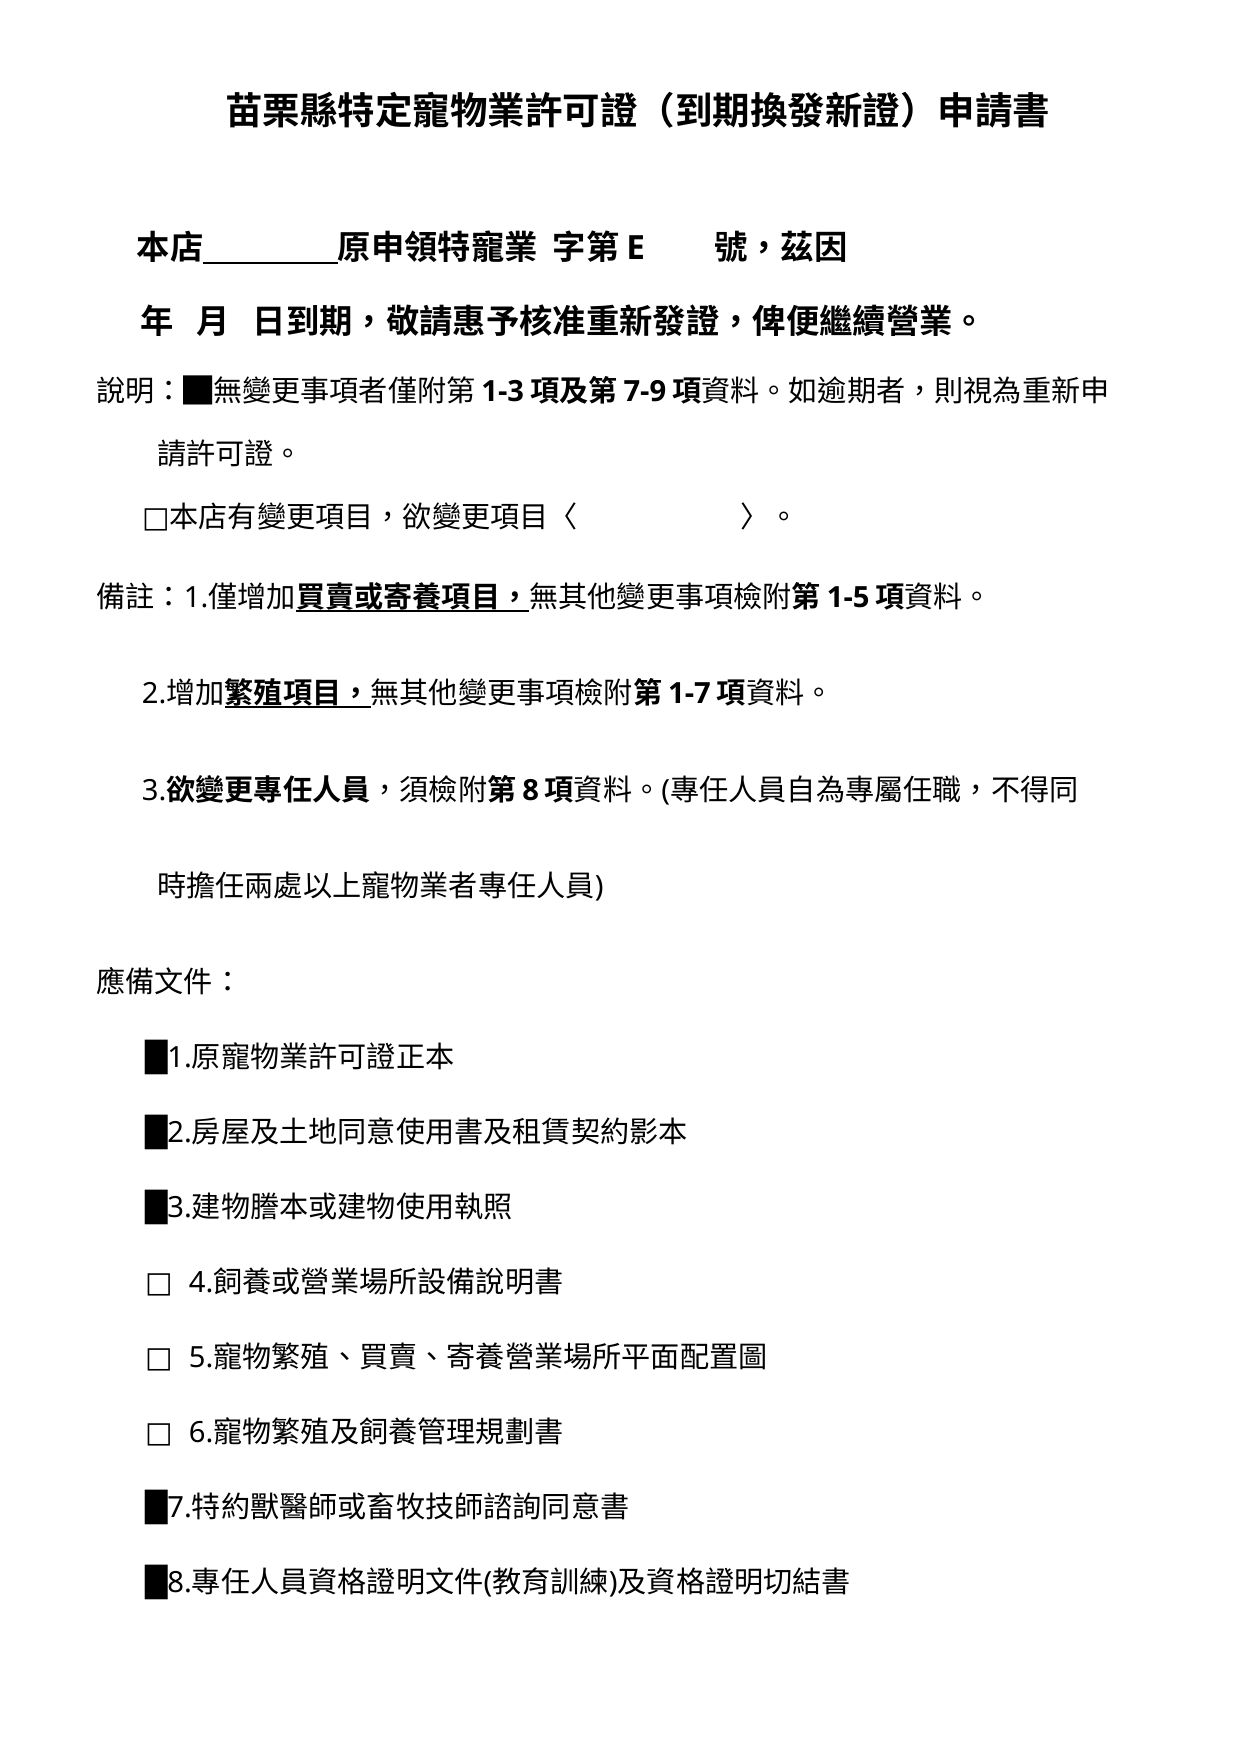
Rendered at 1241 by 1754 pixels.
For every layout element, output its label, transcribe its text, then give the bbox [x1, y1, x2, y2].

text █8.專任人員資格證明文件(教育訓練)及資格證明切結書 [145, 1542, 1152, 1617]
text 備註：1.僅增加買賣或寄養項目，無其他變更事項檢附第1-5項資料。 [89, 558, 1152, 633]
text 請許可證。 [89, 431, 1152, 473]
text 應備文件： [89, 942, 1152, 1017]
text █2.房屋及土地同意使用書及租賃契約影本 [145, 1092, 1152, 1167]
text 苗栗縣特定寵物業許可證（到期換發新證）申請書 [89, 71, 1186, 146]
text █3.建物謄本或建物使用執照 [145, 1167, 1152, 1242]
text 年 月 日到期，敬請惠予核准重新發證，俾便繼續營業。 [89, 295, 1152, 343]
text █1.原寵物業許可證正本 [145, 1017, 1152, 1092]
text 本店 原申領特寵業 字第E 號，茲因 [89, 221, 1152, 269]
text □本店有變更項目，欲變更項目〈 〉。 [89, 494, 1152, 536]
text █7.特約獸醫師或畜牧技師諮詢同意書 [145, 1467, 1152, 1542]
list 6.寵物繁殖及飼養管理規劃書 [126, 1392, 1152, 1467]
list 5.寵物繁殖、買賣、寄養營業場所平面配置圖 [126, 1317, 1152, 1392]
text 說明：█無變更事項者僅附第1-3項及第7-9項資料。如逾期者，則視為重新申 [89, 367, 1152, 409]
list 4.飼養或營業場所設備說明書 [126, 1242, 1152, 1317]
text 時擔任兩處以上寵物業者專任人員) [89, 846, 1152, 921]
text 2.增加繁殖項目，無其他變更事項檢附第1-7項資料。 [89, 654, 1152, 729]
text 3.欲變更專任人員，須檢附第8項資料。(專任人員自為專屬任職，不得同 [89, 750, 1152, 825]
